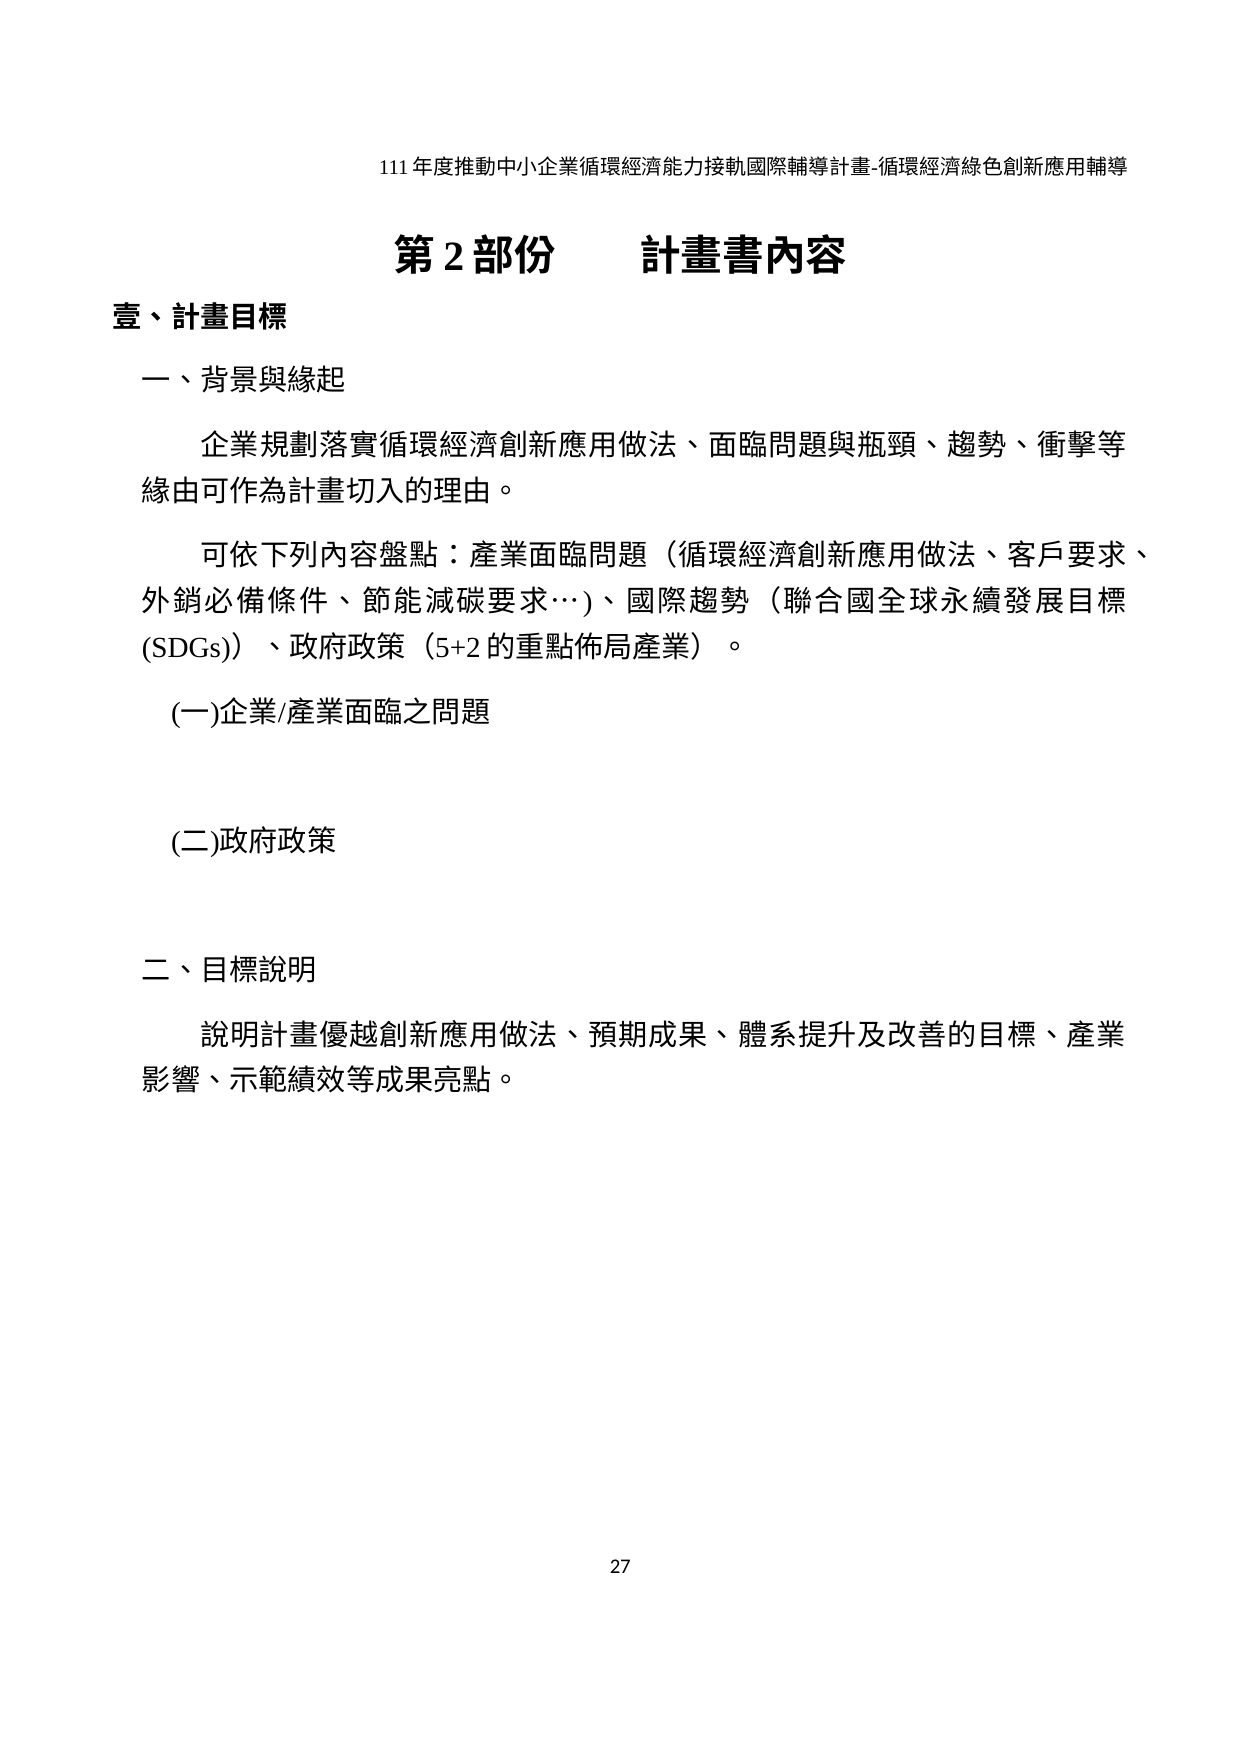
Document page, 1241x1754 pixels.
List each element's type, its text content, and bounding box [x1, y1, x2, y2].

subtitle 二、目標說明 [142, 944, 1128, 989]
subtitle 壹、計畫目標 [112, 273, 1128, 335]
subtitle (二)政府政策 [171, 814, 1128, 860]
text 企業規劃落實循環經濟創新應用做法、面臨問題與瓶頸、趨勢、衝擊等緣由可作為計畫切入的理由。 [142, 419, 1128, 510]
subtitle 一、背景與緣起 [142, 354, 1128, 400]
subtitle (一)企業/產業面臨之問題 [171, 685, 1128, 731]
subtitle 第2部份 計畫書內容 [112, 210, 1128, 273]
text 說明計畫優越創新應用做法、預期成果、體系提升及改善的目標、產業影響、示範績效等成果亮點。 [142, 1008, 1128, 1100]
text 可依下列內容盤點：產業面臨問題（循環經濟創新應用做法、客戶要求、外銷必備條件、節能減碳要求…)、國際趨勢（聯合國全球永續發展目標(SDGs)）、政府政策（5+2的重點佈局產業）。 [142, 529, 1128, 667]
